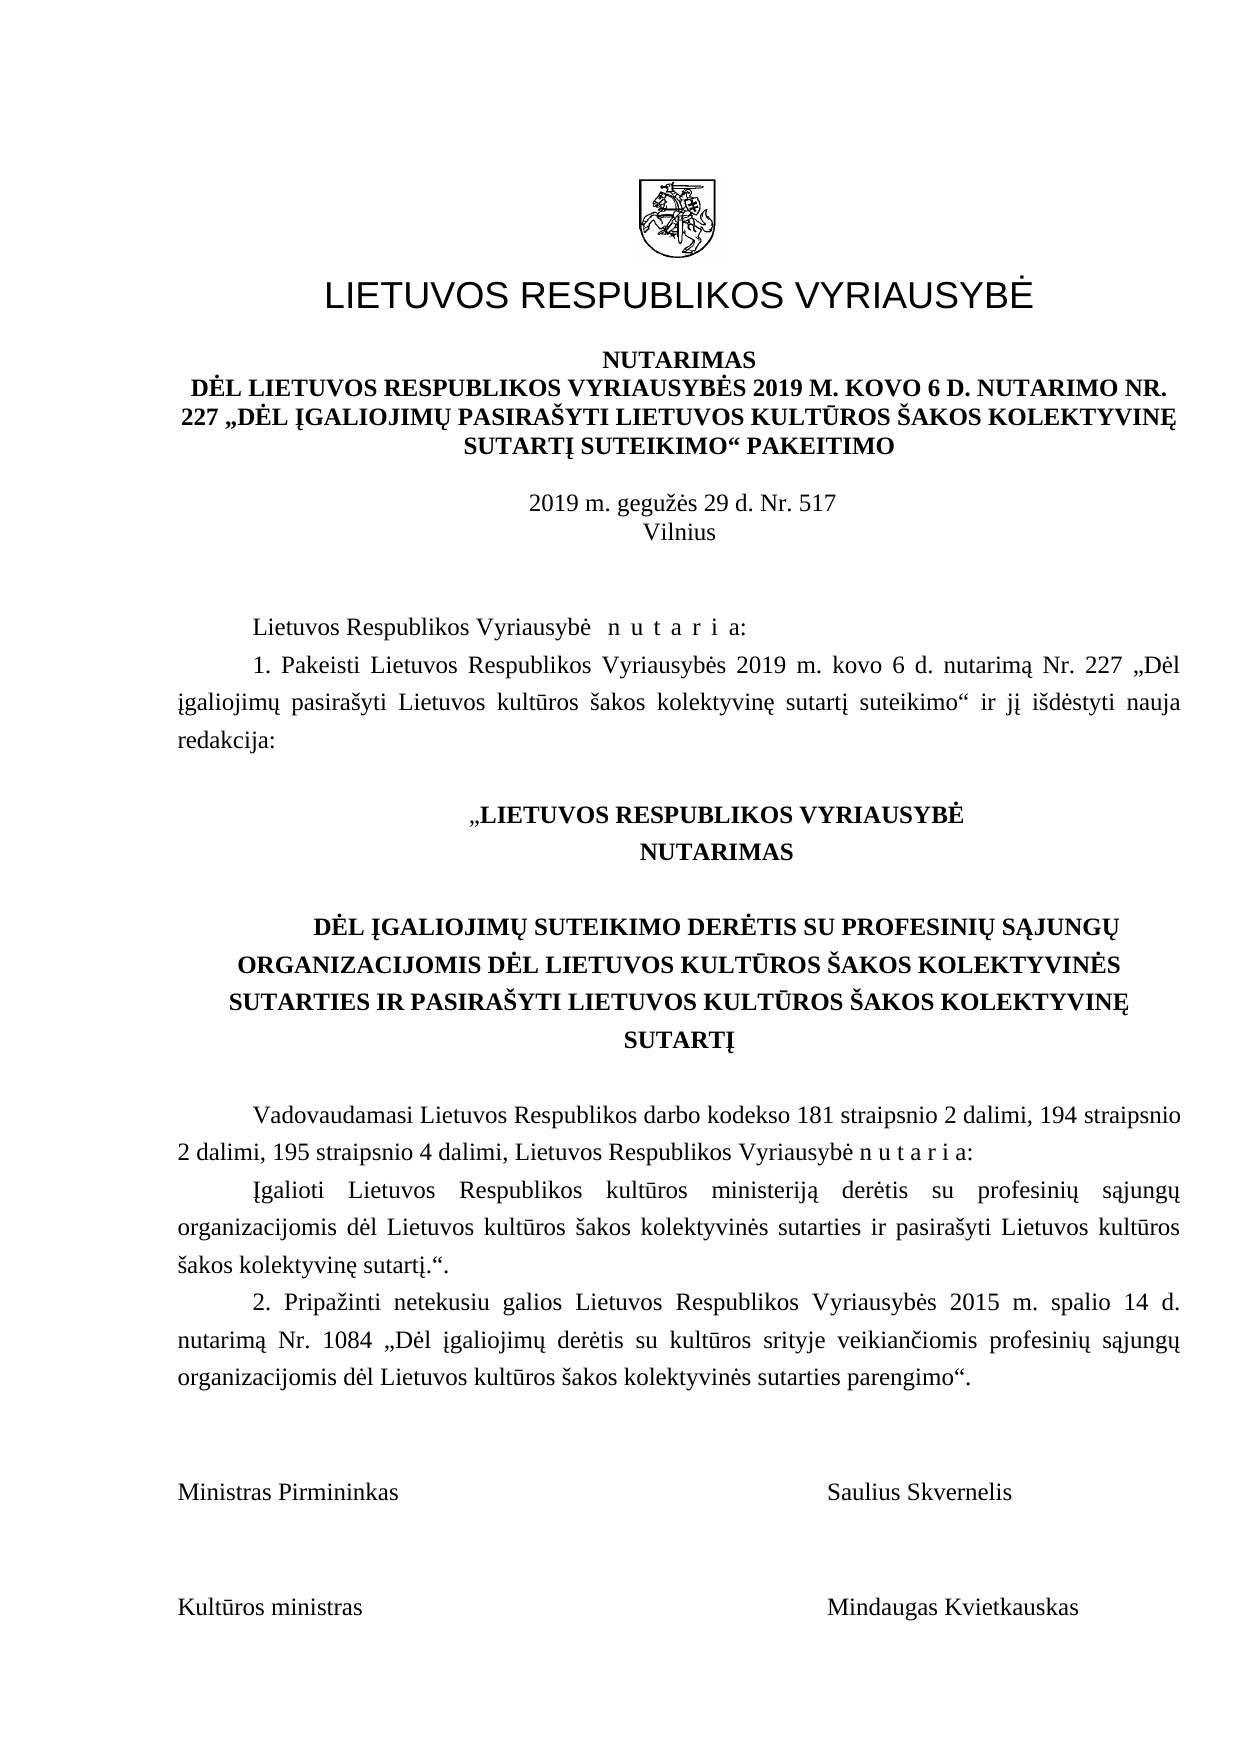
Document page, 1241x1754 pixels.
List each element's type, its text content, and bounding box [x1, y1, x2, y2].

text 2019 m. gegužės 29 d. Nr. 517 [177, 488, 1181, 517]
text Vadovaudamasi Lietuvos Respublikos darbo kodekso 181 straipsnio 2 dalimi, 194 straipsnio 2 dalimi, 195 straipsnio 4 dalimi, Lietuvos Respublikos Vyriausybė n u t a r i a: [177, 1091, 1181, 1166]
text NUTARIMAS [177, 828, 1181, 866]
text Vilnius [177, 517, 1181, 546]
text DĖL ĮGALIOJIMŲ SUTEIKIMO DERĖTIS SU PROFESINIŲ SĄJUNGŲ ORGANIZACIJOMIS DĖL LIETUVOS KULTŪROS ŠAKOS KOLEKTYVINĖS SUTARTIES IR PASIRAŠYTI LIETUVOS KULTŪROS ŠAKOS KOLEKTYVINĘ SUTARTĮ [177, 903, 1181, 1053]
text DĖL LIETUVOS RESPUBLIKOS VYRIAUSYBĖS 2019 M. KOVO 6 D. NUTARIMO NR. 227 „DĖL ĮGALIOJIMŲ PASIRAŠYTI LIETUVOS KULTŪROS ŠAKOS KOLEKTYVINĘ SUTARTĮ SUTEIKIMO“ PAKEITIMO [177, 373, 1181, 460]
text Įgalioti Lietuvos Respublikos kultūros ministeriją derėtis su profesinių sąjungų organizacijomis dėl Lietuvos kultūros šakos kolektyvinės sutarties ir pasirašyti Lietuvos kultūros šakos kolektyvinę sutartį.“. [177, 1166, 1181, 1278]
text nutarimas [177, 345, 1181, 373]
text Kultūros ministras Mindaugas Kvietkauskas [177, 1592, 1181, 1621]
text 2. Pripažinti netekusiu galios Lietuvos Respublikos Vyriausybės 2015 m. spalio 14 d. nutarimą Nr. 1084 „Dėl įgaliojimų derėtis su kultūros srityje veikiančiomis profesinių sąjungų organizacijomis dėl Lietuvos kultūros šakos kolektyvinės sutarties parengimo“. [177, 1278, 1181, 1391]
text Ministras Pirmininkas Saulius Skvernelis [177, 1477, 1181, 1506]
text „LIETUVOS RESPUBLIKOS VYRIAUSYBĖ [177, 791, 1181, 828]
text Lietuvos Respublikos Vyriausybė nutaria: [177, 603, 1181, 641]
text 1. Pakeisti Lietuvos Respublikos Vyriausybės 2019 m. kovo 6 d. nutarimą Nr. 227 „Dėl įgaliojimų pasirašyti Lietuvos kultūros šakos kolektyvinę sutartį suteikimo“ ir jį išdėstyti nauja redakcija: [177, 641, 1181, 753]
text Lietuvos Respublikos Vyriausybė [177, 273, 1181, 316]
